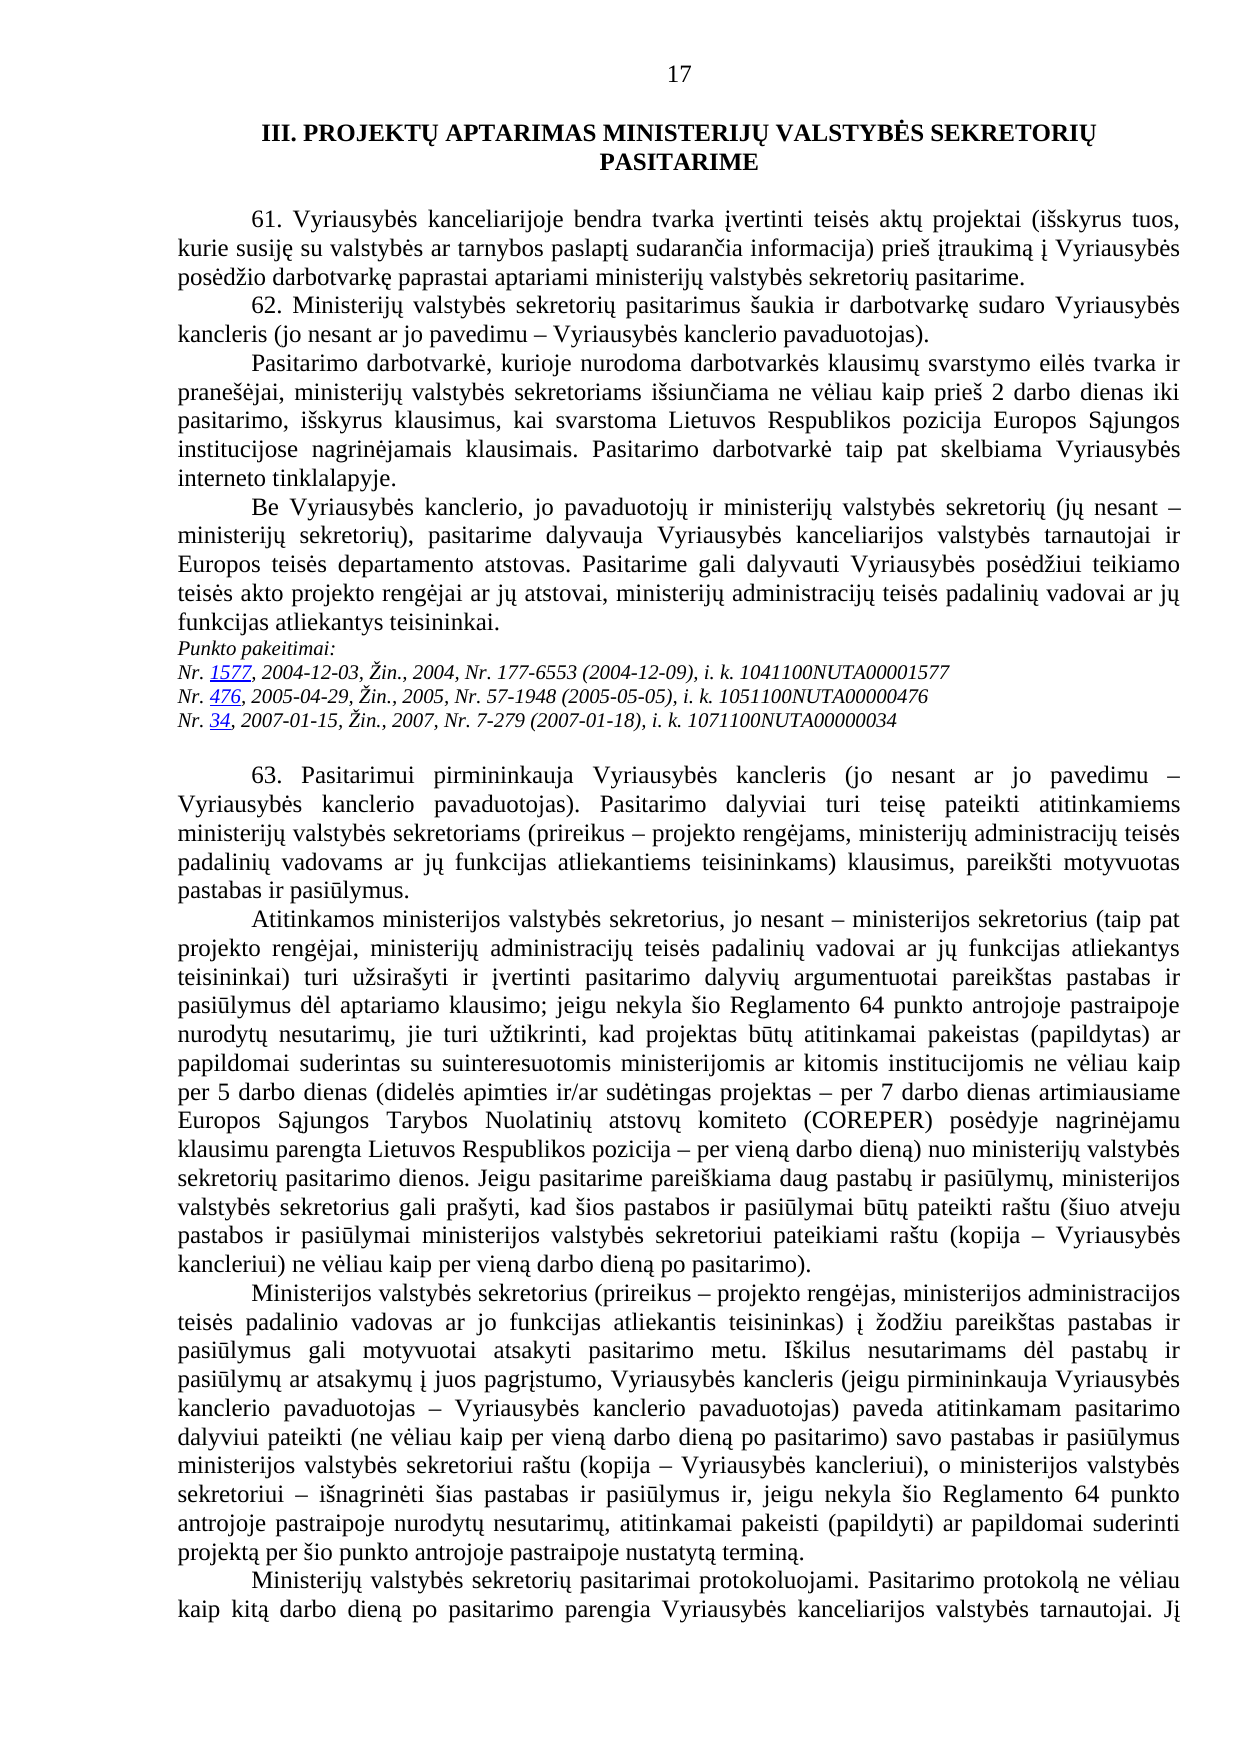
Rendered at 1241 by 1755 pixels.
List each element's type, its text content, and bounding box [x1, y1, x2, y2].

text Nr. 1577, 2004-12-03, Žin., 2004, Nr. 177-6553 (2004-12-09), i. k. 1041100NUTA00001577 [177, 660, 1181, 684]
text 62. Ministerijų valstybės sekretorių pasitarimus šaukia ir darbotvarkę sudaro Vyriausybės kancleris (jo nesant ar jo pavedimu – Vyriausybės kanclerio pavaduotojas). [177, 291, 1181, 348]
text Nr. 34, 2007-01-15, Žin., 2007, Nr. 7-279 (2007-01-18), i. k. 1071100NUTA00000034 [177, 708, 1181, 732]
text Punkto pakeitimai: [177, 636, 1181, 660]
text Pasitarimo darbotvarkė, kurioje nurodoma darbotvarkės klausimų svarstymo eilės tvarka ir pranešėjai, ministerijų valstybės sekretoriams išsiunčiama ne vėliau kaip prieš 2 darbo dienas iki pasitarimo, išskyrus klausimus, kai svarstoma Lietuvos Respublikos pozicija Europos Sąjungos institucijose nagrinėjamais klausimais. Pasitarimo darbotvarkė taip pat skelbiama Vyriausybės interneto tinklalapyje. [177, 348, 1181, 492]
text Ministerijos valstybės sekretorius (prireikus – projekto rengėjas, ministerijos administracijos teisės padalinio vadovas ar jo funkcijas atliekantis teisininkas) į žodžiu pareikštas pastabas ir pasiūlymus gali motyvuotai atsakyti pasitarimo metu. Iškilus nesutarimams dėl pastabų ir pasiūlymų ar atsakymų į juos pagrįstumo, Vyriausybės kancleris (jeigu pirmininkauja Vyriausybės kanclerio pavaduotojas – Vyriausybės kanclerio pavaduotojas) paveda atitinkamam pasitarimo dalyviui pateikti (ne vėliau kaip per vieną darbo dieną po pasitarimo) savo pastabas ir pasiūlymus ministerijos valstybės sekretoriui raštu (kopija – Vyriausybės kancleriui), o ministerijos valstybės sekretoriui – išnagrinėti šias pastabas ir pasiūlymus ir, jeigu nekyla šio Reglamento 64 punkto antrojoje pastraipoje nurodytų nesutarimų, atitinkamai pakeisti (papildyti) ar papildomai suderinti projektą per šio punkto antrojoje pastraipoje nustatytą terminą. [177, 1278, 1181, 1566]
text 61. Vyriausybės kanceliarijoje bendra tvarka įvertinti teisės aktų projektai (išskyrus tuos, kurie susiję su valstybės ar tarnybos paslaptį sudarančia informacija) prieš įtraukimą į Vyriausybės posėdžio darbotvarkę paprastai aptariami ministerijų valstybės sekretorių pasitarime. [177, 204, 1181, 291]
text Be Vyriausybės kanclerio, jo pavaduotojų ir ministerijų valstybės sekretorių (jų nesant – ministerijų sekretorių), pasitarime dalyvauja Vyriausybės kanceliarijos valstybės tarnautojai ir Europos teisės departamento atstovas. Pasitarime gali dalyvauti Vyriausybės posėdžiui teikiamo teisės akto projekto rengėjai ar jų atstovai, ministerijų administracijų teisės padalinių vadovai ar jų funkcijas atliekantys teisininkai. [177, 492, 1181, 636]
text 63. Pasitarimui pirmininkauja Vyriausybės kancleris (jo nesant ar jo pavedimu – Vyriausybės kanclerio pavaduotojas). Pasitarimo dalyviai turi teisę pateikti atitinkamiems ministerijų valstybės sekretoriams (prireikus – projekto rengėjams, ministerijų administracijų teisės padalinių vadovams ar jų funkcijas atliekantiems teisininkams) klausimus, pareikšti motyvuotas pastabas ir pasiūlymus. [177, 761, 1181, 904]
text III. PROJEKTŲ APTARIMAS MINISTERIJŲ VALSTYBĖS SEKRETORIŲ [177, 118, 1181, 147]
text Nr. 476, 2005-04-29, Žin., 2005, Nr. 57-1948 (2005-05-05), i. k. 1051100NUTA00000476 [177, 684, 1181, 708]
text Ministerijų valstybės sekretorių pasitarimai protokoluojami. Pasitarimo protokolą ne vėliau kaip kitą darbo dieną po pasitarimo parengia Vyriausybės kanceliarijos valstybės tarnautojai. Jį [177, 1566, 1181, 1623]
text Atitinkamos ministerijos valstybės sekretorius, jo nesant – ministerijos sekretorius (taip pat projekto rengėjai, ministerijų administracijų teisės padalinių vadovai ar jų funkcijas atliekantys teisininkai) turi užsirašyti ir įvertinti pasitarimo dalyvių argumentuotai pareikštas pastabas ir pasiūlymus dėl aptariamo klausimo; jeigu nekyla šio Reglamento 64 punkto antrojoje pastraipoje nurodytų nesutarimų, jie turi užtikrinti, kad projektas būtų atitinkamai pakeistas (papildytas) ar papildomai suderintas su suinteresuotomis ministerijomis ar kitomis institucijomis ne vėliau kaip per 5 darbo dienas (didelės apimties ir/ar sudėtingas projektas – per 7 darbo dienas artimiausiame Europos Sąjungos Tarybos Nuolatinių atstovų komiteto (COREPER) posėdyje nagrinėjamu klausimu parengta Lietuvos Respublikos pozicija – per vieną darbo dieną) nuo ministerijų valstybės sekretorių pasitarimo dienos. Jeigu pasitarime pareiškiama daug pastabų ir pasiūlymų, ministerijos valstybės sekretorius gali prašyti, kad šios pastabos ir pasiūlymai būtų pateikti raštu (šiuo atveju pastabos ir pasiūlymai ministerijos valstybės sekretoriui pateikiami raštu (kopija – Vyriausybės kancleriui) ne vėliau kaip per vieną darbo dieną po pasitarimo). [177, 904, 1181, 1278]
text PASITARIME [177, 147, 1181, 176]
